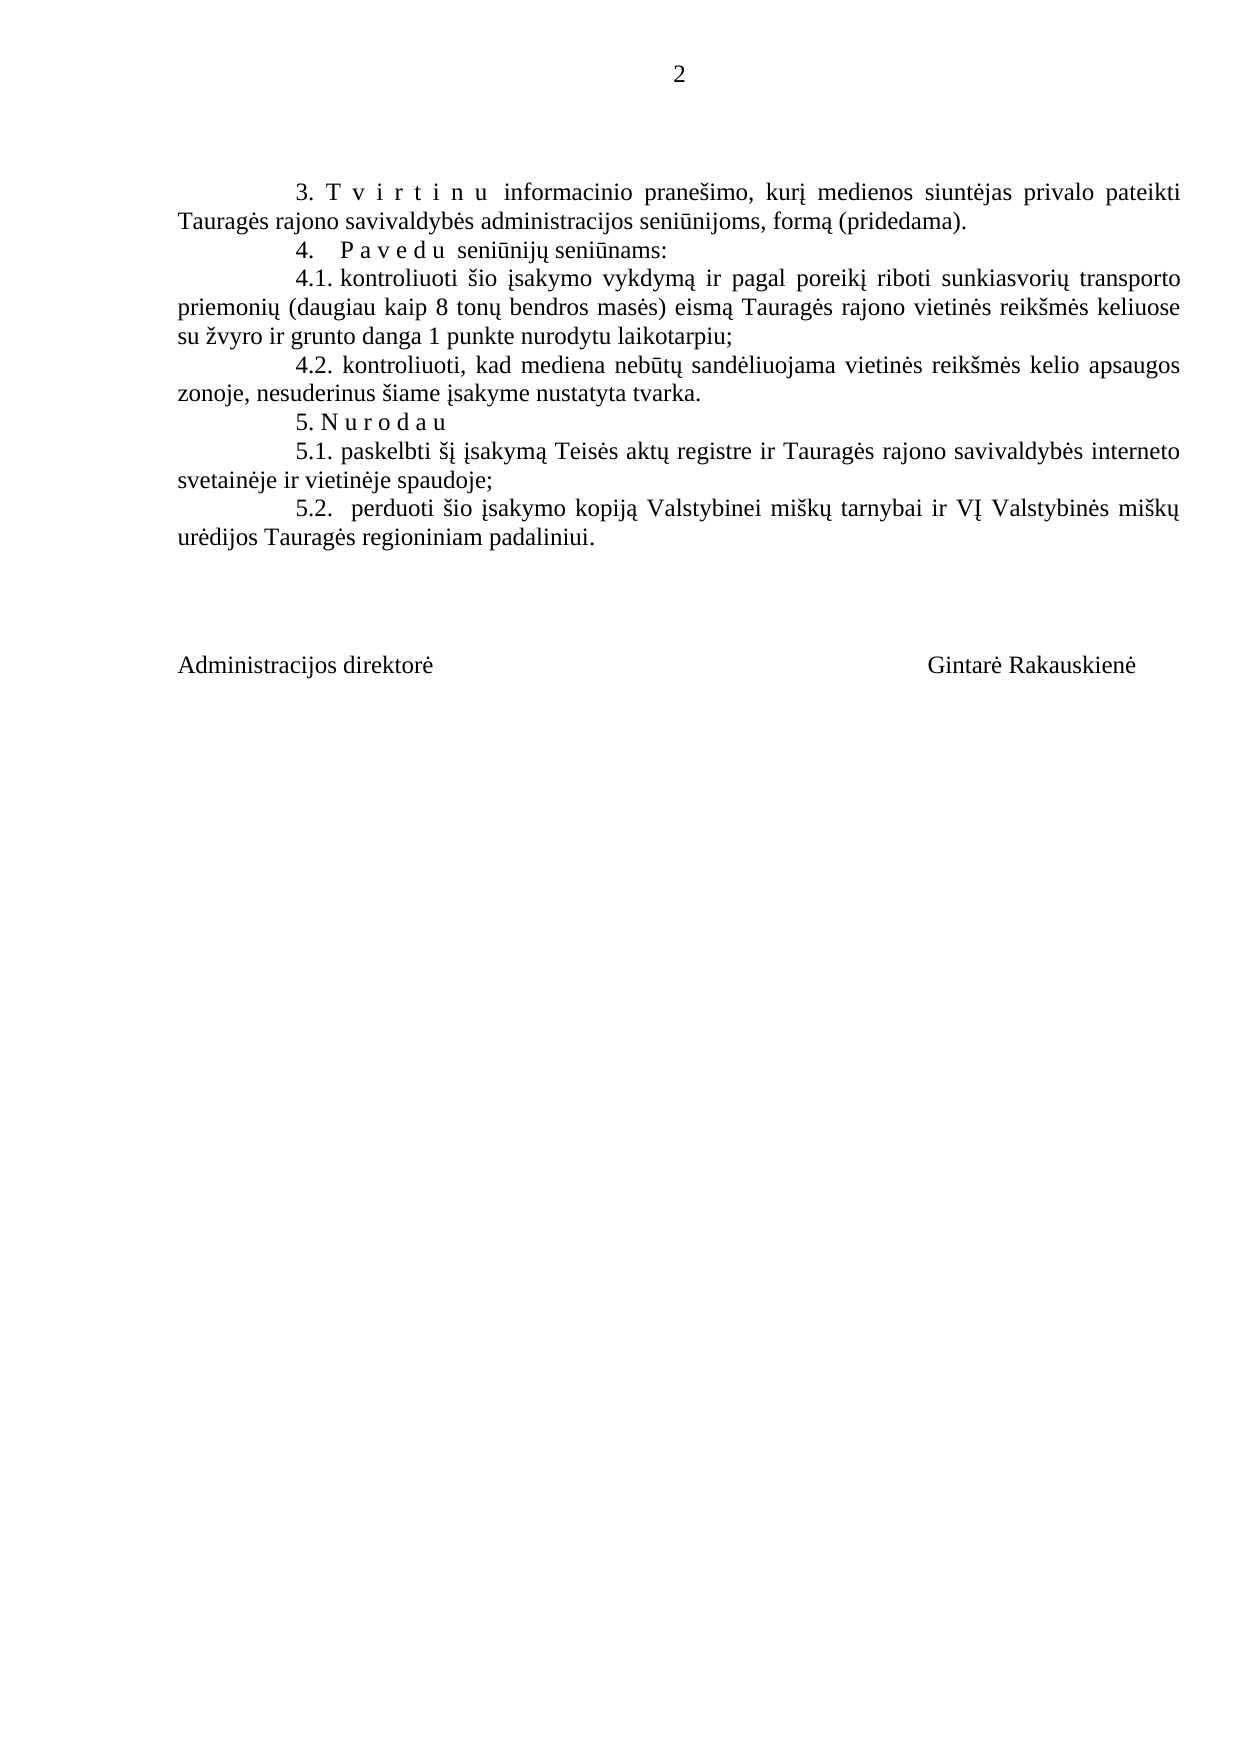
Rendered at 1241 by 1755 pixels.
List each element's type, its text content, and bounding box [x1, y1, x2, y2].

text 5.1. paskelbti šį įsakymą Teisės aktų registre ir Tauragės rajono savivaldybės interneto svetainėje ir vietinėje spaudoje; [177, 436, 1181, 493]
text 4. P a v e d u seniūnijų seniūnams: [177, 235, 1181, 263]
text 5. N u r o d a u [177, 407, 1181, 436]
text 4.1. kontroliuoti šio įsakymo vykdymą ir pagal poreikį riboti sunkiasvorių transporto priemonių (daugiau kaip 8 tonų bendros masės) eismą Tauragės rajono vietinės reikšmės keliuose su žvyro ir grunto danga 1 punkte nurodytu laikotarpiu; [177, 263, 1181, 350]
text 5.2. perduoti šio įsakymo kopiją Valstybinei miškų tarnybai ir VĮ Valstybinės miškų urėdijos Tauragės regioniniam padaliniui. [177, 493, 1181, 551]
text 3. T v i r t i n u informacinio pranešimo, kurį medienos siuntėjas privalo pateikti Tauragės rajono savivaldybės administracijos seniūnijoms, formą (pridedama). [177, 177, 1181, 235]
text Administracijos direktorė Gintarė Rakauskienė [177, 650, 1181, 679]
text 4.2. kontroliuoti, kad mediena nebūtų sandėliuojama vietinės reikšmės kelio apsaugos zonoje, nesuderinus šiame įsakyme nustatyta tvarka. [177, 350, 1181, 407]
